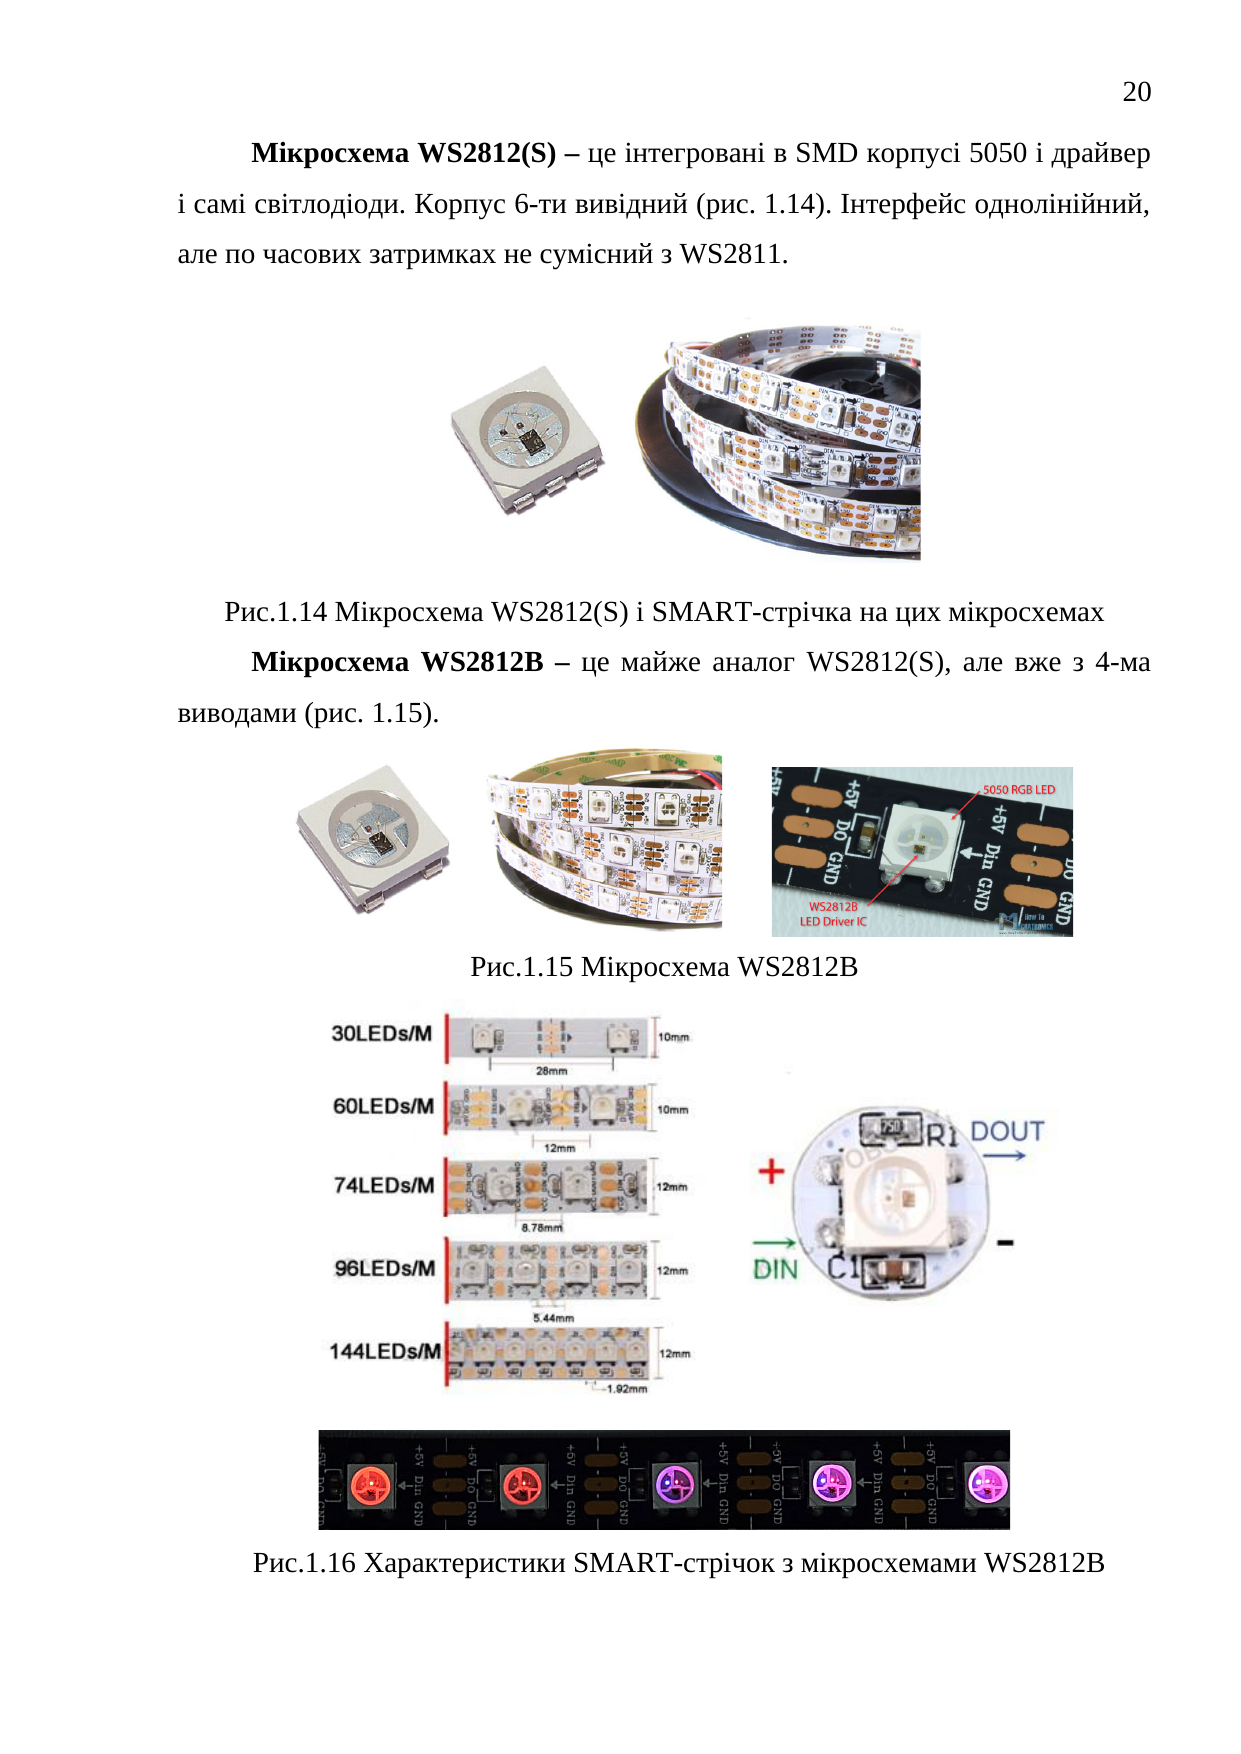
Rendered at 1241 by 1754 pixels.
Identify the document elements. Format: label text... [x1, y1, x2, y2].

picture [771, 767, 1074, 937]
picture [408, 317, 921, 563]
text Рис.1.16 Характеристики SMART-стрічок з мікросхемами WS2812B [177, 1545, 1152, 1578]
picture [255, 745, 723, 937]
text Рис.1.14 Мікросхема WS2812(S) і SMART-стрічка на цих мікросхемах [177, 594, 1152, 628]
picture [266, 999, 1063, 1414]
text Рис.1.15 Мікросхема WS2812B [177, 949, 1152, 983]
picture [318, 1430, 1011, 1530]
text Мікросхема WS2812B – це майже аналог WS2812(S), але вже з 4-ма виводами (рис. 1.15). [177, 644, 1152, 728]
text Мікросхема WS2812(S) – це інтегровані в SMD корпусі 5050 і драйвер і самі світлодіоди. Корпус 6-ти вивідний (рис. 1.14). Інтерфейс однолінійний, але по часових затримках не сумісний з WS2811. [177, 135, 1152, 269]
